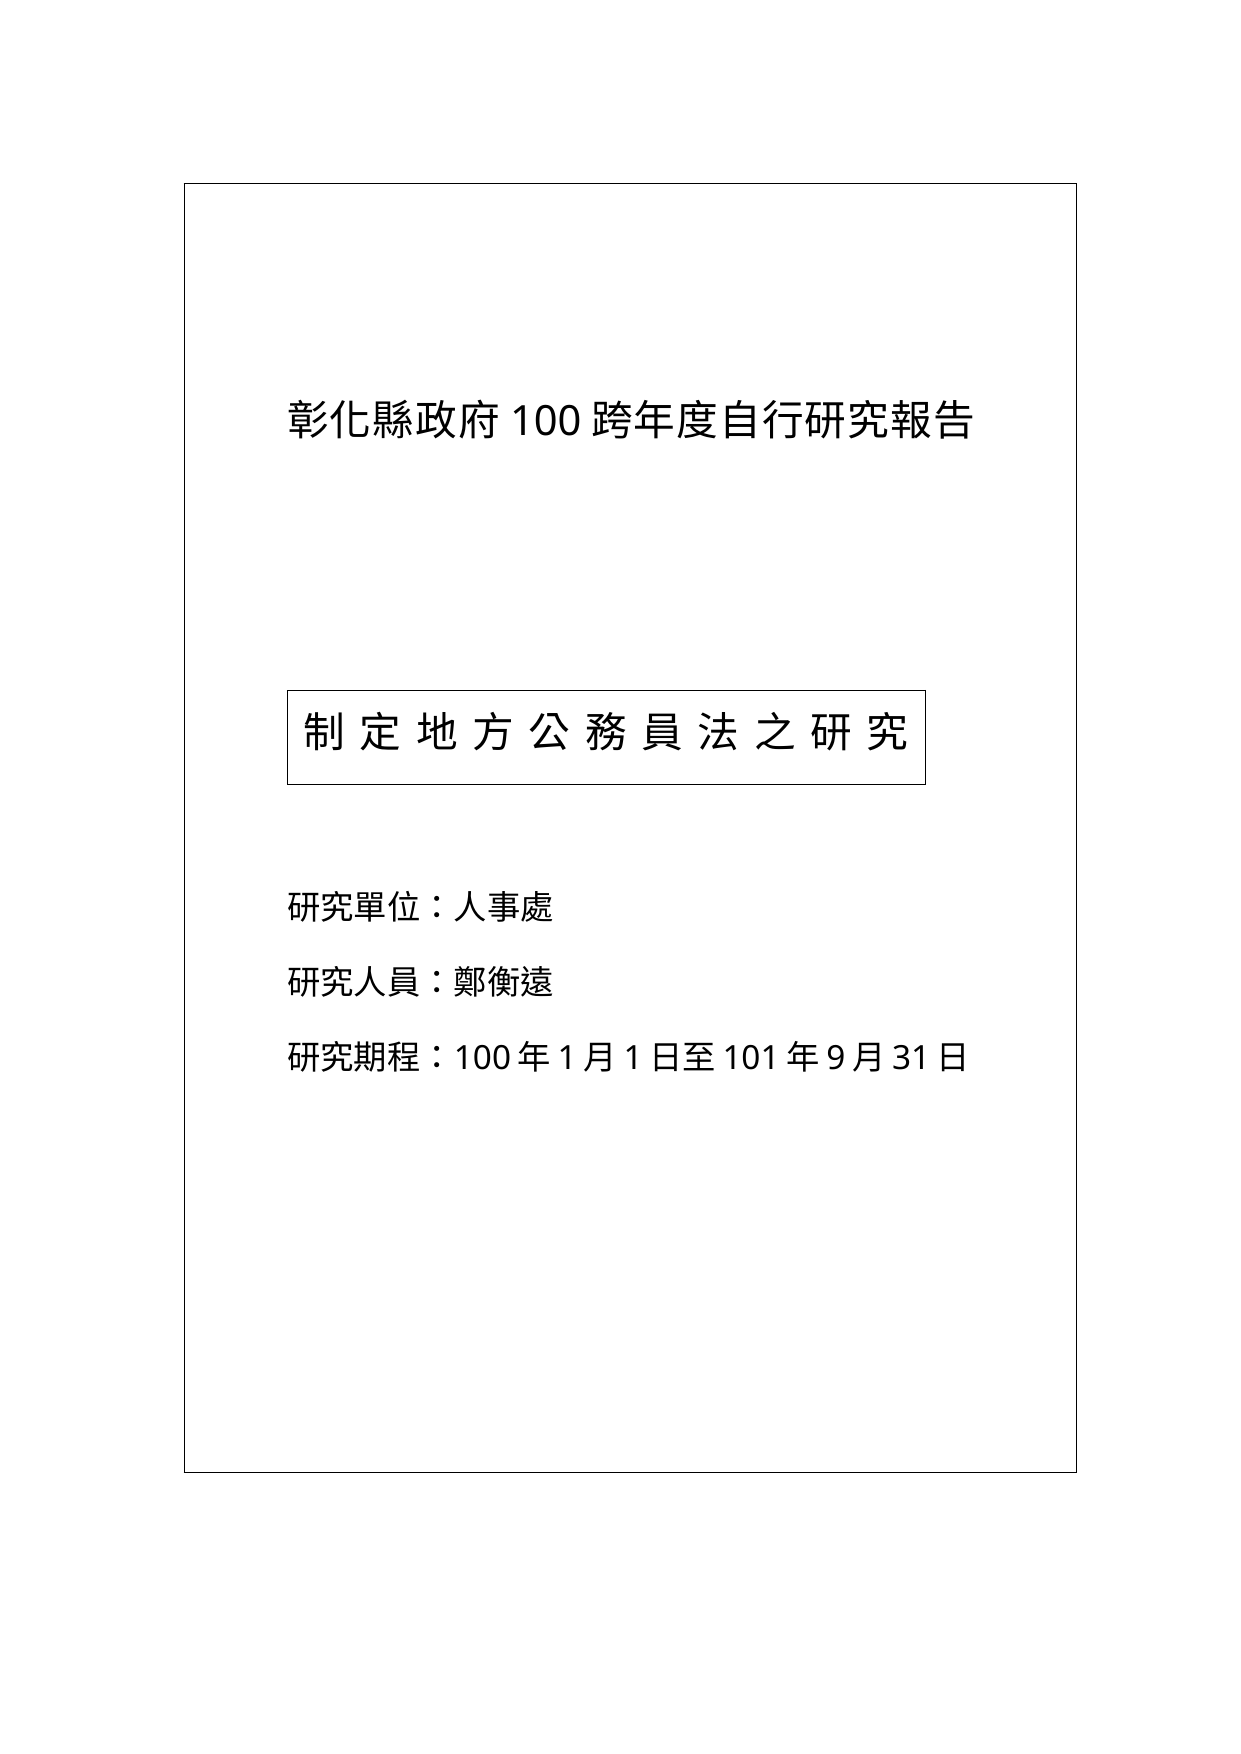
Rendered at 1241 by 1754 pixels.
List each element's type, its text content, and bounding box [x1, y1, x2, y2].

table_header 彰化縣政府100跨年度自行研究報告 研究單位：人事處 研究人員：鄭衡遠 研究期程：100年1月1日至101年9月31日 [185, 184, 1076, 1472]
